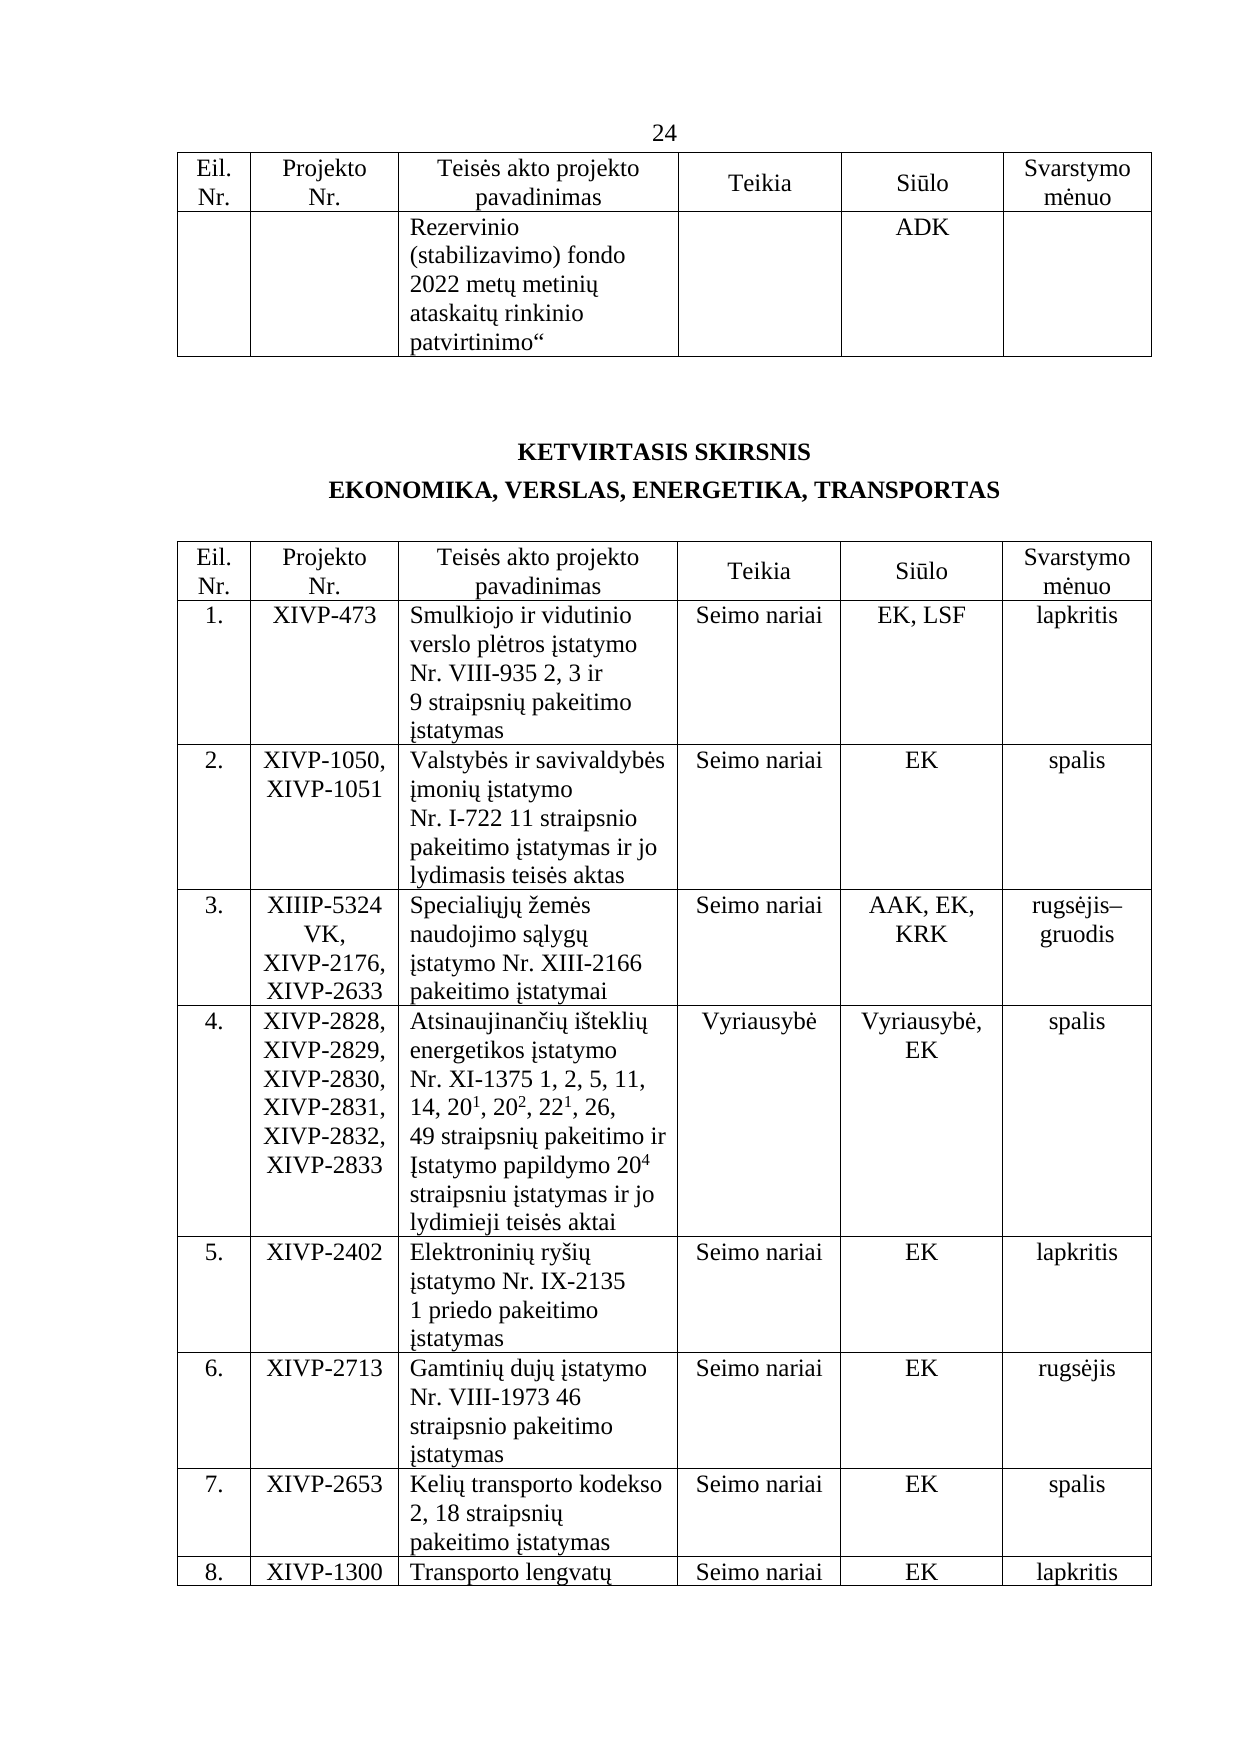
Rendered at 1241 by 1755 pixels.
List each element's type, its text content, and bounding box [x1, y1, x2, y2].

table_cell ADK [842, 212, 1003, 356]
table_cell Seimo nariai [678, 890, 840, 1005]
table_header Teikia [679, 153, 841, 211]
table_cell 5. [178, 1237, 250, 1352]
table_cell Atsinaujinančių išteklių energetikos įstatymo Nr. XI-1375 1, 2, 5, 11, 14, 201, 202, 221, 26, 49 straipsnių pakeitimo ir Įstatymo papildymo 204 straipsniu įstatymas ir jo lydimieji teisės aktai [399, 1006, 677, 1236]
table_header Eil. Nr. [178, 542, 250, 599]
table_cell lapkritis [1003, 1237, 1151, 1352]
table_header Projekto Nr. [251, 153, 398, 211]
table_cell Seimo nariai [678, 1469, 840, 1556]
table_header Teisės akto projekto pavadinimas [399, 153, 678, 211]
table_cell XIVP-2653 [251, 1469, 398, 1556]
table_cell XIVP-2713 [251, 1353, 398, 1468]
table_cell EK [841, 1237, 1002, 1352]
text KETVIRTASIS SKIRSNIS [177, 428, 1152, 466]
table_cell 7. [178, 1469, 250, 1556]
table_cell EK [841, 745, 1002, 889]
table_cell XIVP-1050, XIVP-1051 [251, 745, 398, 889]
table_cell lapkritis [1003, 1557, 1151, 1585]
table_cell spalis [1003, 1469, 1151, 1556]
table_cell Transporto lengvatų [399, 1557, 677, 1585]
table_cell 2. [178, 745, 250, 889]
table_cell Seimo nariai [678, 1237, 840, 1352]
table_cell Seimo nariai [678, 745, 840, 889]
table_cell XIVP-2828, XIVP-2829, XIVP-2830, XIVP-2831, XIVP-2832, XIVP-2833 [251, 1006, 398, 1236]
table_cell XIVP-1300 [251, 1557, 398, 1585]
table_cell 4. [178, 1006, 250, 1236]
table_cell [251, 212, 398, 356]
table_cell EK, LSF [841, 601, 1002, 744]
table_cell lapkritis [1003, 601, 1151, 744]
table_cell spalis [1003, 1006, 1151, 1236]
table_cell rugsėjis–gruodis [1003, 890, 1151, 1005]
table_cell [679, 212, 841, 356]
table_cell [178, 212, 250, 356]
table_header Eil. Nr. [178, 153, 250, 211]
table_cell XIVP-473 [251, 601, 398, 744]
table_cell Vyriausybė [678, 1006, 840, 1236]
table_cell Gamtinių dujų įstatymo Nr. VIII-1973 46 straipsnio pakeitimo įstatymas [399, 1353, 677, 1468]
table_header Teikia [678, 542, 840, 599]
table_header Projekto Nr. [251, 542, 398, 599]
table_cell XIVP-2402 [251, 1237, 398, 1352]
table_header Teisės akto projekto pavadinimas [399, 542, 677, 599]
table_cell [1004, 212, 1151, 356]
table_header Svarstymo mėnuo [1004, 153, 1151, 211]
table_header Siūlo [841, 542, 1002, 599]
table_cell EK [841, 1557, 1002, 1585]
table_cell Specialiųjų žemės naudojimo sąlygų įstatymo Nr. XIII-2166 pakeitimo įstatymai [399, 890, 677, 1005]
table_header Svarstymo mėnuo [1003, 542, 1151, 599]
table_cell Kelių transporto kodekso 2, 18 straipsnių pakeitimo įstatymas [399, 1469, 677, 1556]
table_cell AAK, EK, KRK [841, 890, 1002, 1005]
table_cell Seimo nariai [678, 1353, 840, 1468]
table_cell 6. [178, 1353, 250, 1468]
table_cell rugsėjis [1003, 1353, 1151, 1468]
table_cell 3. [178, 890, 250, 1005]
table_cell Seimo nariai [678, 601, 840, 744]
table_cell Seimo nariai [678, 1557, 840, 1585]
table_header Siūlo [842, 153, 1003, 211]
table_cell Vyriausybė, EK [841, 1006, 1002, 1236]
text EKONOMIKA, VERSLAS, ENERGETIKA, TRANSPORTAS [177, 466, 1152, 503]
table_cell 1. [178, 601, 250, 744]
table_cell EK [841, 1353, 1002, 1468]
table_cell Rezervinio (stabilizavimo) fondo 2022 metų metinių ataskaitų rinkinio patvirtinimo“ [399, 212, 678, 356]
table_cell EK [841, 1469, 1002, 1556]
table_cell 8. [178, 1557, 250, 1585]
table_cell XIIIP-5324 VK, XIVP-2176, XIVP-2633 [251, 890, 398, 1005]
table_cell Elektroninių ryšių įstatymo Nr. IX-2135 1 priedo pakeitimo įstatymas [399, 1237, 677, 1352]
table_cell Valstybės ir savivaldybės įmonių įstatymo Nr. I-722 11 straipsnio pakeitimo įstatymas ir jo lydimasis teisės aktas [399, 745, 677, 889]
table_cell spalis [1003, 745, 1151, 889]
table_cell Smulkiojo ir vidutinio verslo plėtros įstatymo Nr. VIII-935 2, 3 ir 9 straipsnių pakeitimo įstatymas [399, 601, 677, 744]
